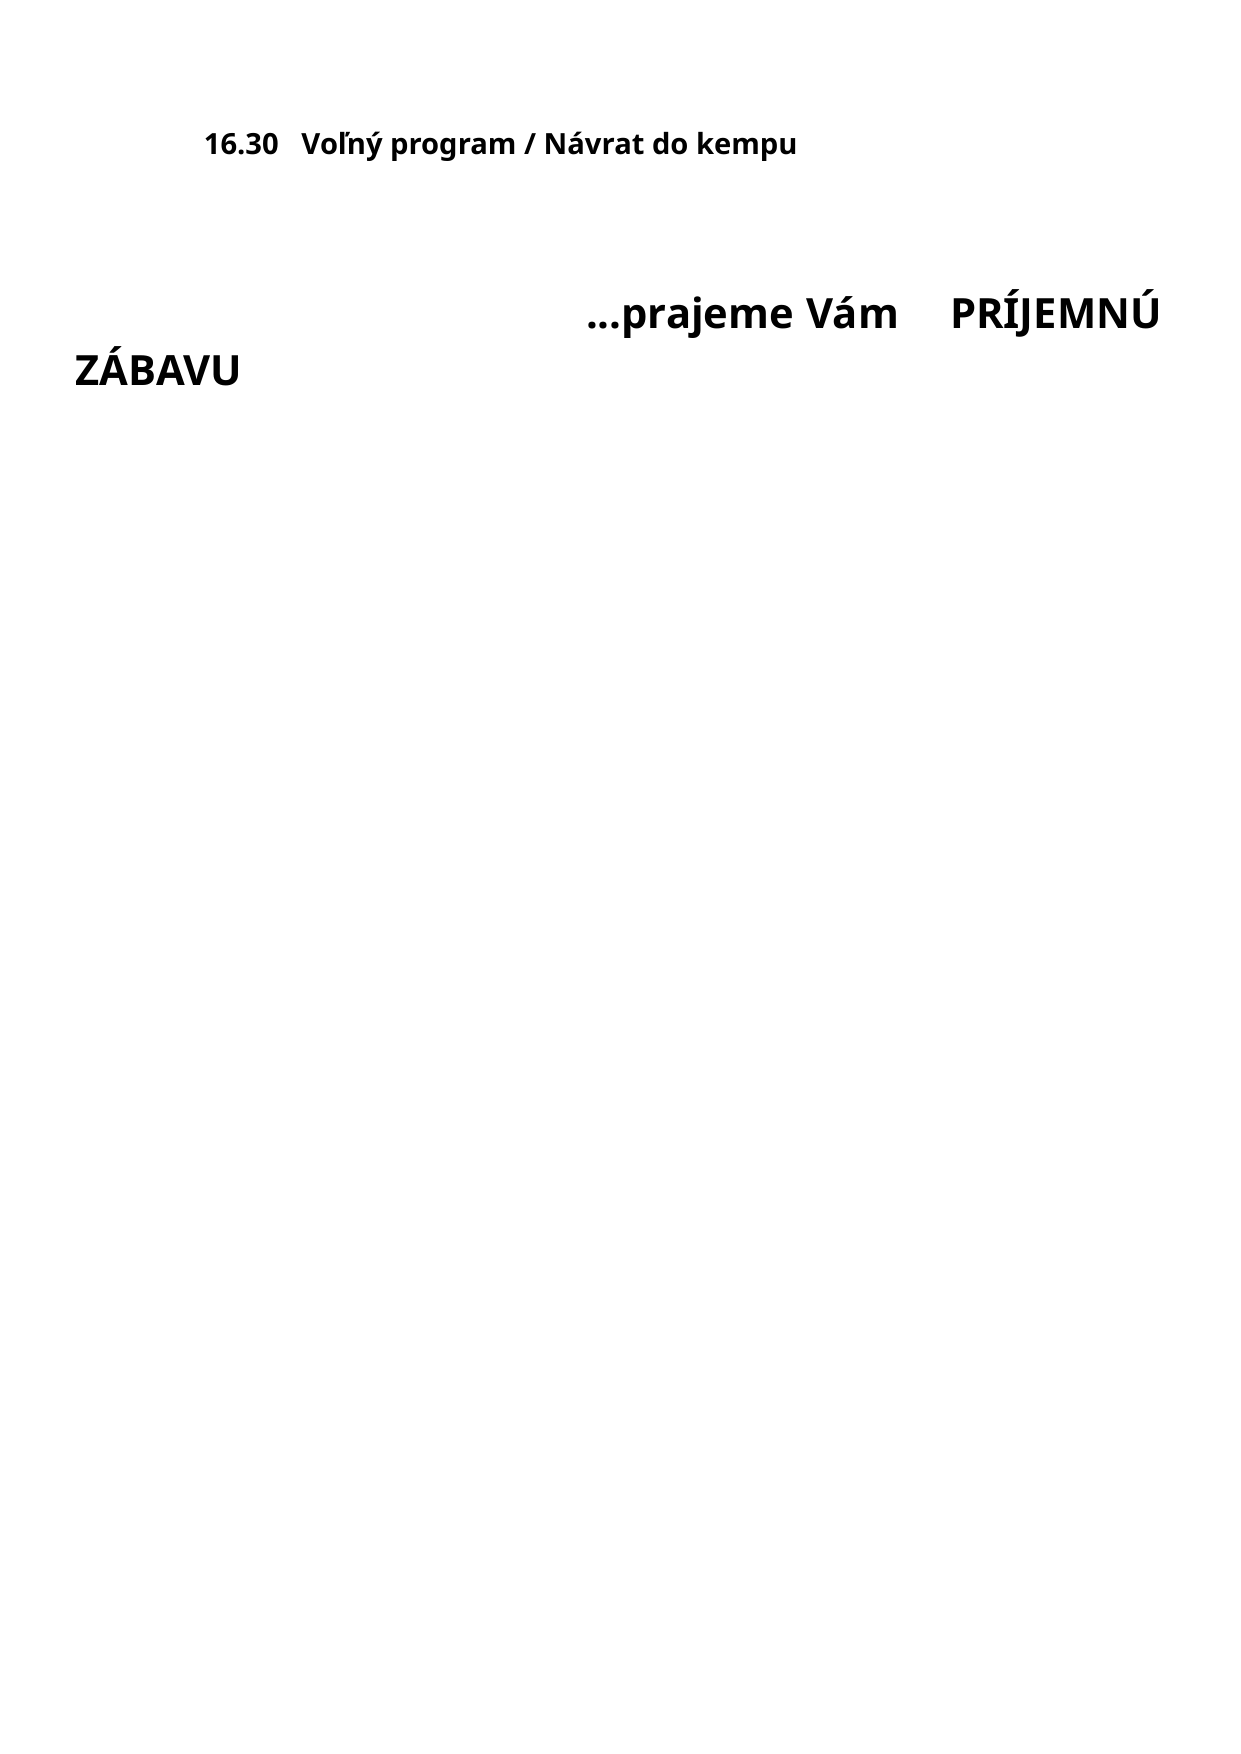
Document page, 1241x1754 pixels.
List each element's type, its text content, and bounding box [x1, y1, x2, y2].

text 16.30 Voľný program / Návrat do kempu [75, 123, 1165, 163]
text ...prajeme Vám PRÍJEMNÚ ZÁBAVU [75, 284, 1165, 398]
